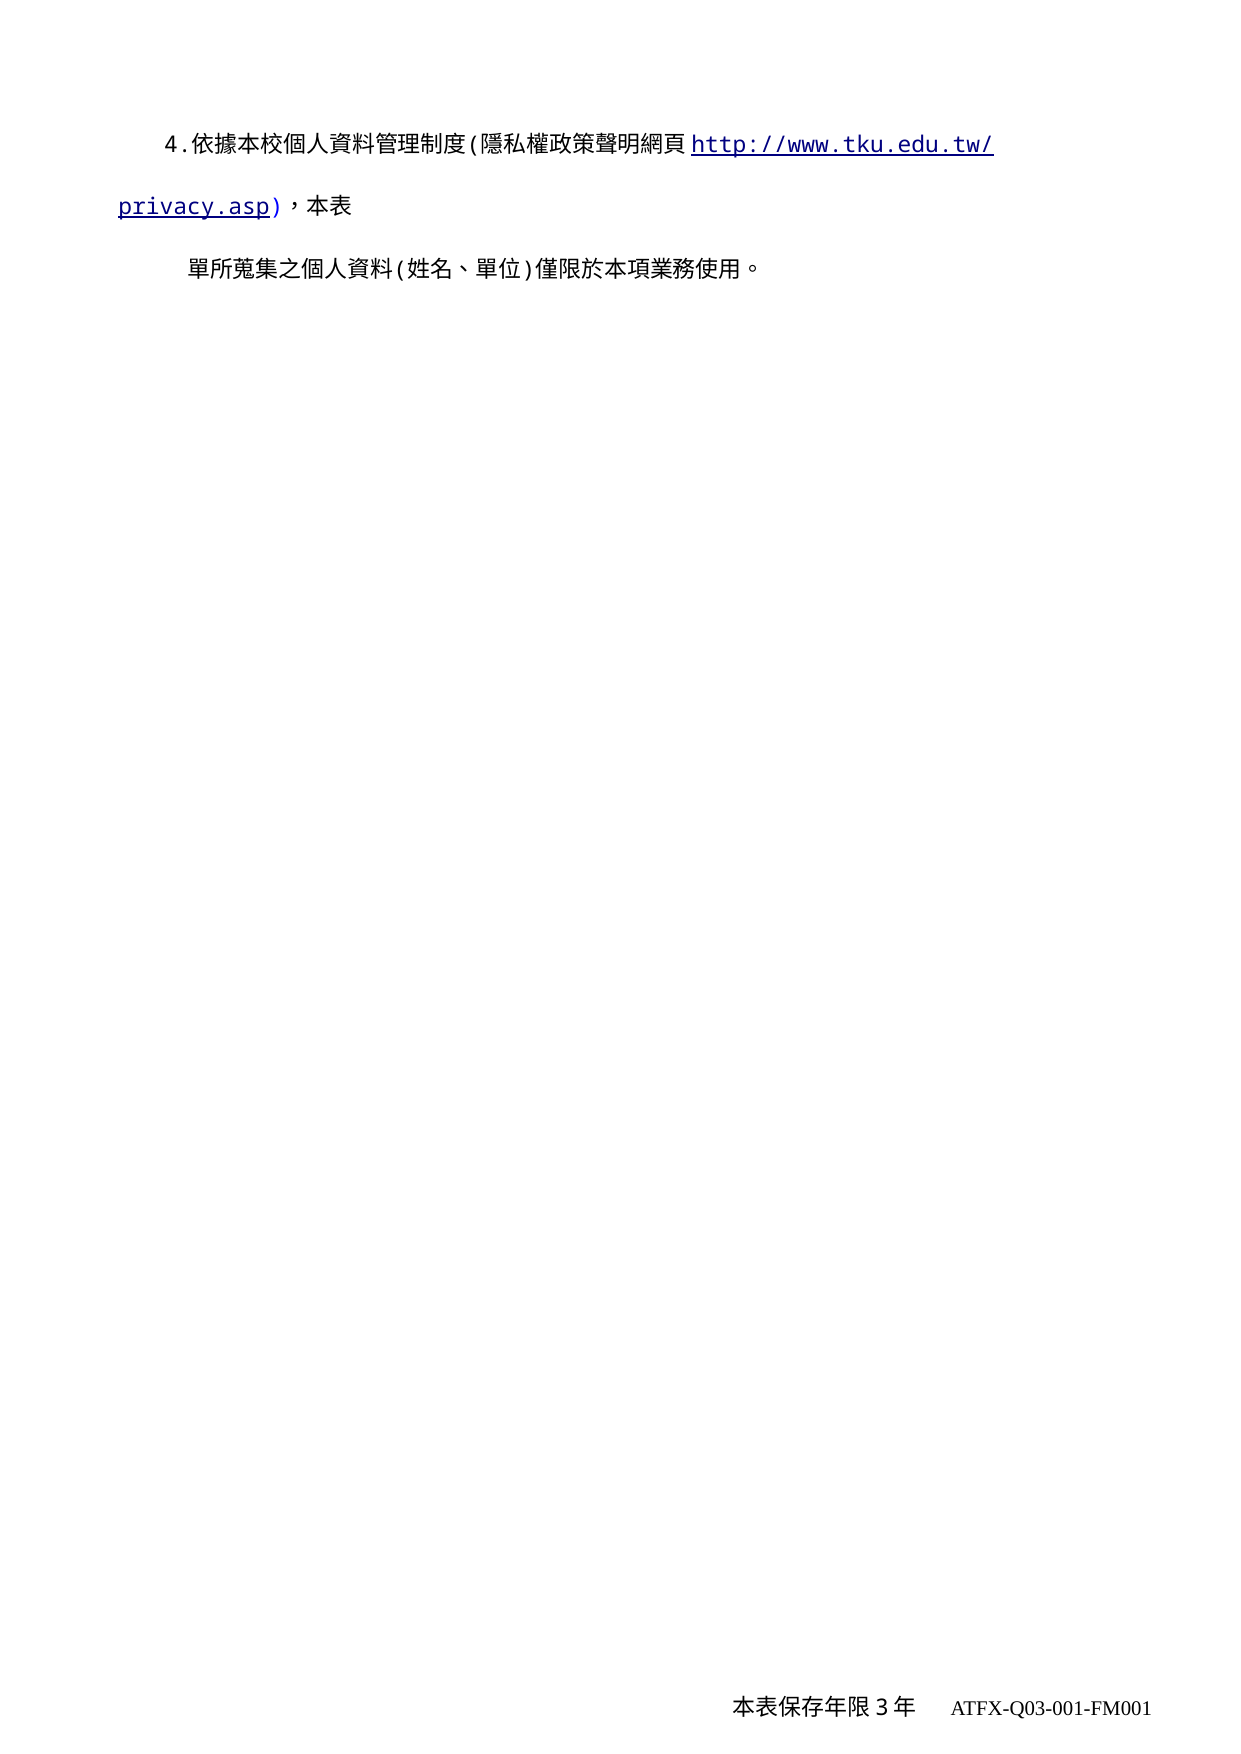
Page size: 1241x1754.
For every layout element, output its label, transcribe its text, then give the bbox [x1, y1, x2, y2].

text 單所蒐集之個人資料(姓名、單位)僅限於本項業務使用。 [118, 226, 1152, 288]
text 4.依據本校個人資料管理制度(隱私權政策聲明網頁http://www.tku.edu.tw/privacy.asp)，本表 [118, 101, 1152, 226]
